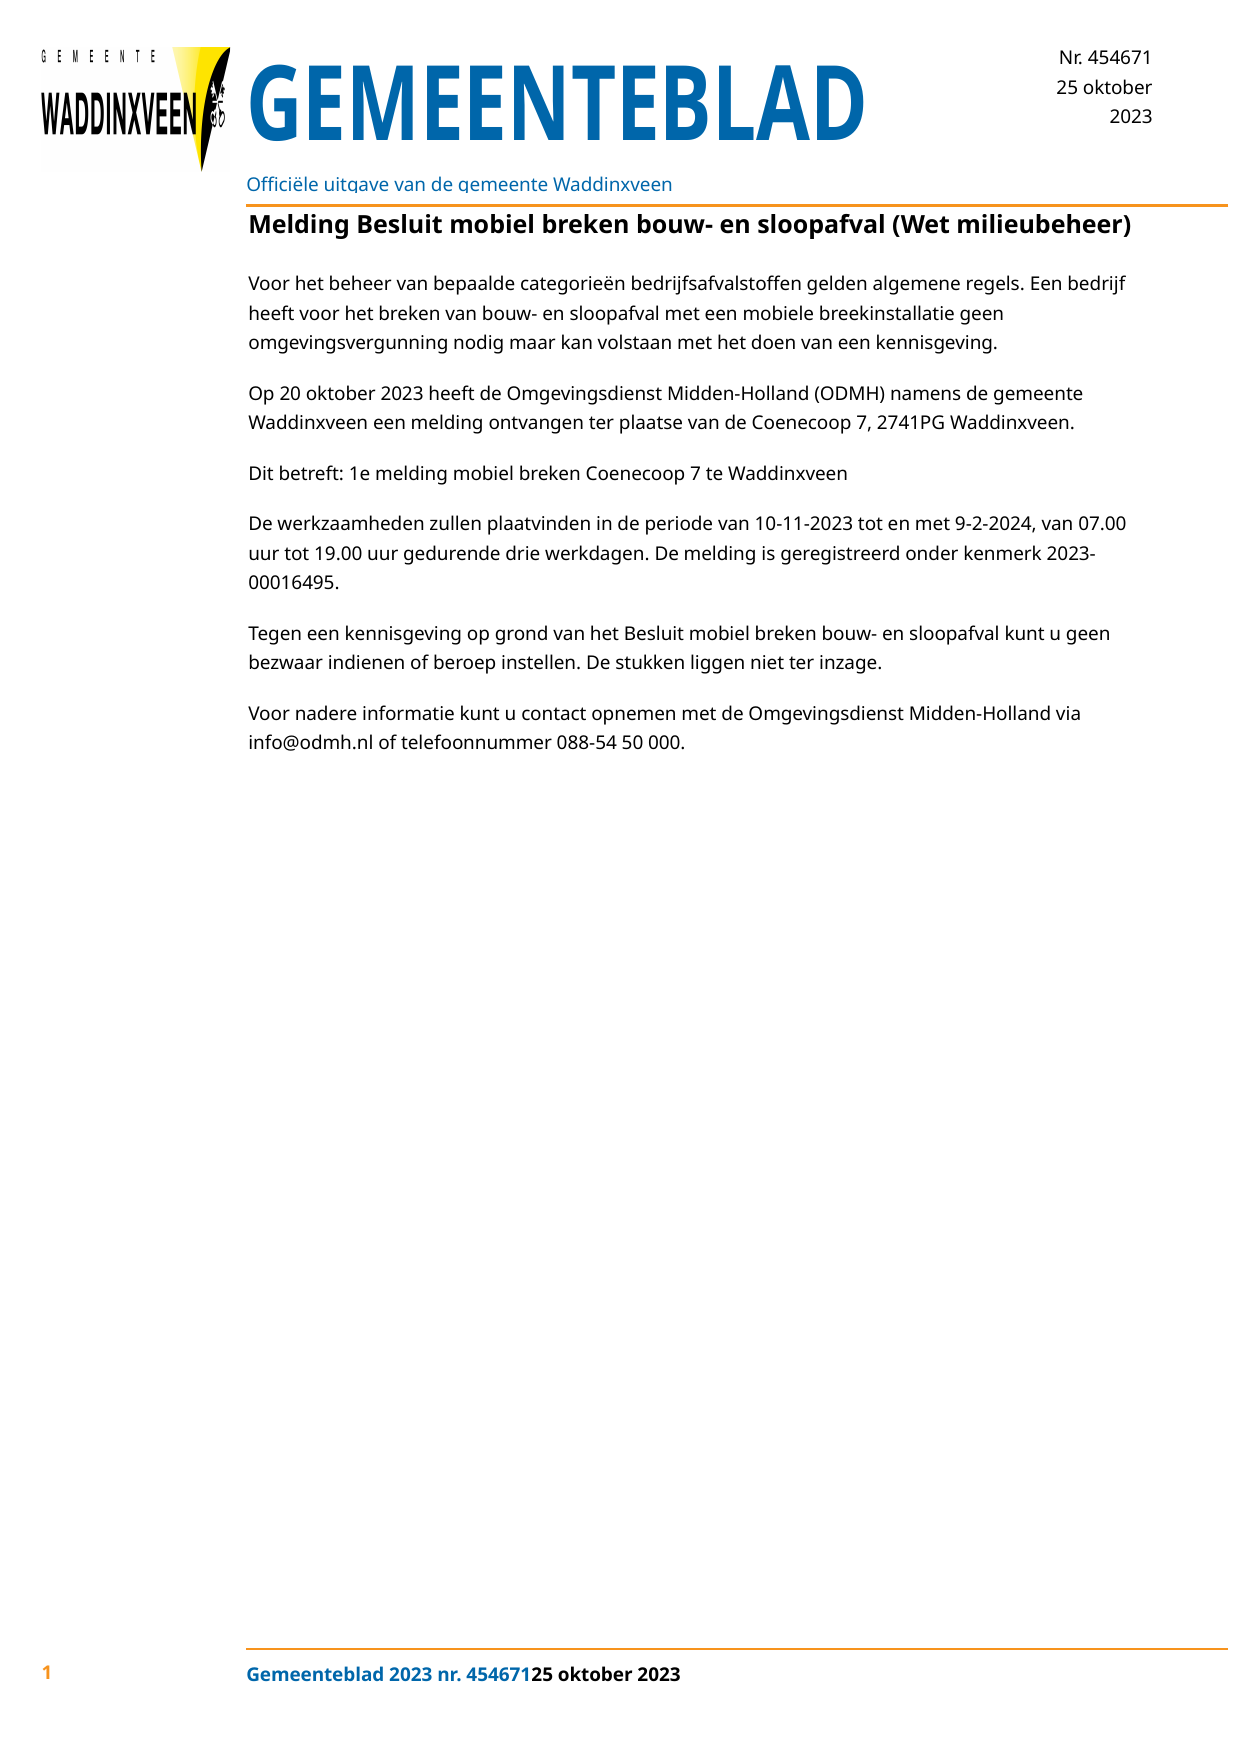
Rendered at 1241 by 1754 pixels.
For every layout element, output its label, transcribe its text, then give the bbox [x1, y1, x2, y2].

text Op 20 oktober 2023 heeft de Omgevingsdienst Midden-Holland (ODMH) namens de gemeente Waddinxveen een melding ontvangen ter plaatse van de Coenecoop 7, 2741PG Waddinxveen. [248, 380, 1152, 435]
text Dit betreft: 1e melding mobiel breken Coenecoop 7 te Waddinxveen [248, 460, 1152, 486]
text De werkzaamheden zullen plaatvinden in de periode van 10-11-2023 tot en met 9-2-2024, van 07.00 uur tot 19.00 uur gedurende drie werkdagen. De melding is geregistreerd onder kenmerk 2023-00016495. [248, 510, 1152, 595]
text Voor het beheer van bepaalde categorieën bedrijfsafvalstoffen gelden algemene regels. Een bedrijf heeft voor het breken van bouw- en sloopafval met een mobiele breekinstallatie geen omgevingsvergunning nodig maar kan volstaan met het doen van een kennisgeving. [248, 270, 1152, 355]
picture [41, 47, 231, 172]
text Melding Besluit mobiel breken bouw- en sloopafval (Wet milieubeheer) [248, 207, 1152, 241]
text Voor nadere informatie kunt u contact opnemen met de Omgevingsdienst Midden-Holland via info@odmh.nl of telefoonnummer 088-54 50 000. [248, 700, 1152, 755]
text Tegen een kennisgeving op grond van het Besluit mobiel breken bouw- en sloopafval kunt u geen bezwaar indienen of beroep instellen. De stukken liggen niet ter inzage. [248, 620, 1152, 675]
